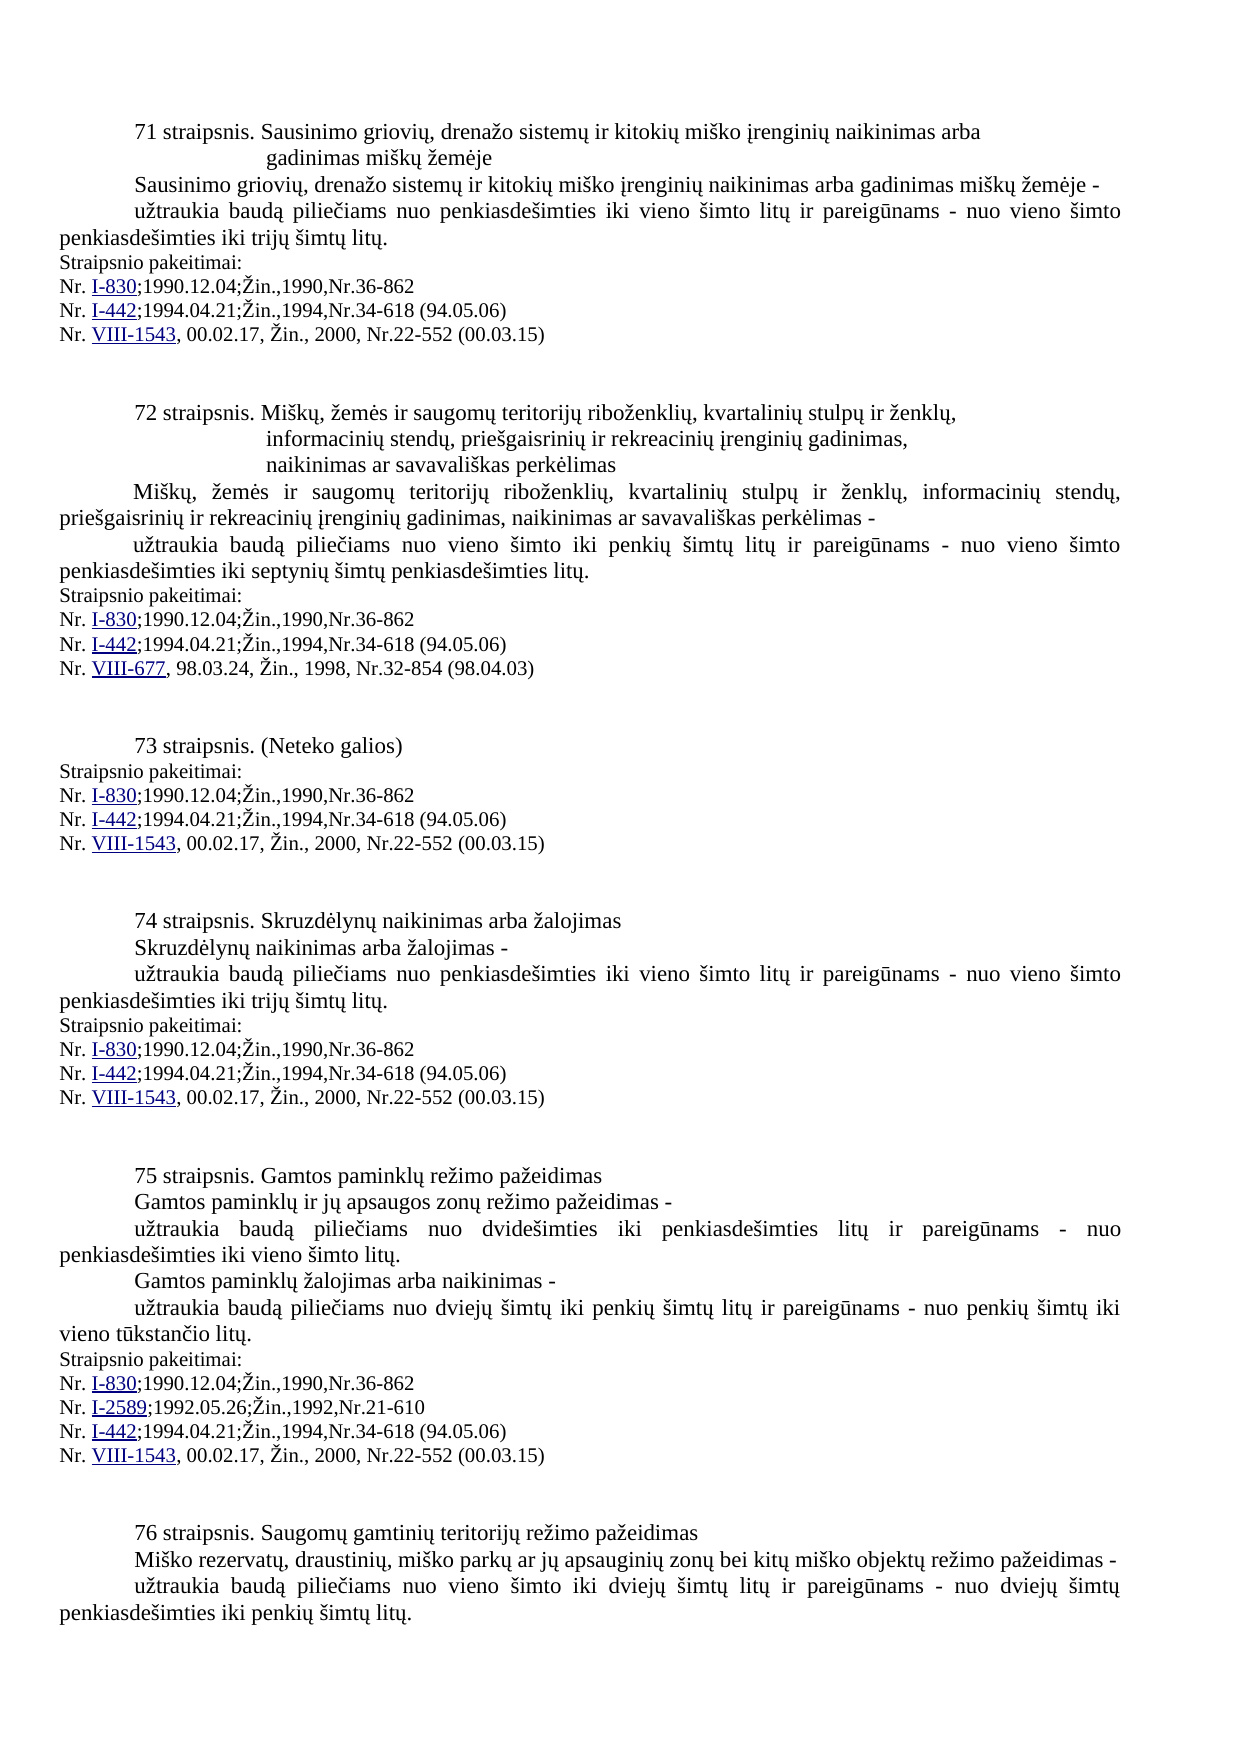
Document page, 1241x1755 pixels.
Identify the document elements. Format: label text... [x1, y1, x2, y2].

text Gamtos paminklų ir jų apsaugos zonų režimo pažeidimas - [59, 1188, 1122, 1215]
text Nr. I-442;1994.04.21;Žin.,1994,Nr.34-618 (94.05.06) [59, 631, 1122, 656]
text užtraukia baudą piliečiams nuo vieno šimto iki dviejų šimtų litų ir pareigūnams - nuo dviejų šimtų penkiasdešimties iki penkių šimtų litų. [59, 1572, 1122, 1625]
text užtraukia baudą piliečiams nuo penkiasdešimties iki vieno šimto litų ir pareigūnams - nuo vieno šimto penkiasdešimties iki trijų šimtų litų. [59, 197, 1122, 250]
text užtraukia baudą piliečiams nuo penkiasdešimties iki vieno šimto litų ir pareigūnams - nuo vieno šimto penkiasdešimties iki trijų šimtų litų. [59, 960, 1122, 1013]
text informacinių stendų, priešgaisrinių ir rekreacinių įrenginių gadinimas, [266, 425, 1122, 452]
text Straipsnio pakeitimai: [59, 250, 1122, 274]
text užtraukia baudą piliečiams nuo dviejų šimtų iki penkių šimtų litų ir pareigūnams - nuo penkių šimtų iki vieno tūkstančio litų. [59, 1294, 1122, 1346]
text Nr. I-830;1990.12.04;Žin.,1990,Nr.36-862 [59, 1037, 1122, 1061]
text Nr. I-830;1990.12.04;Žin.,1990,Nr.36-862 [59, 607, 1122, 631]
text Nr. VIII-1543, 00.02.17, Žin., 2000, Nr.22-552 (00.03.15) [59, 1085, 1122, 1109]
text 71 straipsnis. Sausinimo griovių, drenažo sistemų ir kitokių miško įrenginių naikinimas arba [134, 118, 1122, 144]
text 76 straipsnis. Saugomų gamtinių teritorijų režimo pažeidimas [59, 1519, 1122, 1546]
text 73 straipsnis. (Neteko galios) [59, 732, 1122, 759]
text Gamtos paminklų žalojimas arba naikinimas - [59, 1267, 1122, 1294]
text užtraukia baudą piliečiams nuo vieno šimto iki penkių šimtų litų ir pareigūnams - nuo vieno šimto penkiasdešimties iki septynių šimtų penkiasdešimties litų. [59, 531, 1122, 583]
text Straipsnio pakeitimai: [59, 1013, 1122, 1037]
text Nr. VIII-1543, 00.02.17, Žin., 2000, Nr.22-552 (00.03.15) [59, 1443, 1122, 1467]
text Nr. I-442;1994.04.21;Žin.,1994,Nr.34-618 (94.05.06) [59, 1061, 1122, 1085]
text Straipsnio pakeitimai: [59, 759, 1122, 783]
text Nr. VIII-677, 98.03.24, Žin., 1998, Nr.32-854 (98.04.03) [59, 656, 1122, 679]
text Miško rezervatų, draustinių, miško parkų ar jų apsauginių zonų bei kitų miško objektų režimo pažeidimas - [59, 1546, 1122, 1572]
text 72 straipsnis. Miškų, žemės ir saugomų teritorijų riboženklių, kvartalinių stulpų ir ženklų, [134, 399, 1122, 425]
text 74 straipsnis. Skruzdėlynų naikinimas arba žalojimas [59, 908, 1122, 934]
text naikinimas ar savavališkas perkėlimas [266, 452, 1122, 478]
text Skruzdėlynų naikinimas arba žalojimas - [59, 934, 1122, 960]
text Nr. I-830;1990.12.04;Žin.,1990,Nr.36-862 [59, 1371, 1122, 1394]
text Sausinimo griovių, drenažo sistemų ir kitokių miško įrenginių naikinimas arba gadinimas miškų žemėje - [59, 171, 1122, 197]
text gadinimas miškų žemėje [266, 144, 1122, 171]
text Nr. VIII-1543, 00.02.17, Žin., 2000, Nr.22-552 (00.03.15) [59, 322, 1122, 346]
text Straipsnio pakeitimai: [59, 1346, 1122, 1371]
text Nr. I-442;1994.04.21;Žin.,1994,Nr.34-618 (94.05.06) [59, 298, 1122, 322]
text užtraukia baudą piliečiams nuo dvidešimties iki penkiasdešimties litų ir pareigūnams - nuo penkiasdešimties iki vieno šimto litų. [59, 1215, 1122, 1267]
text Nr. I-442;1994.04.21;Žin.,1994,Nr.34-618 (94.05.06) [59, 1419, 1122, 1443]
text Straipsnio pakeitimai: [59, 583, 1122, 607]
text Miškų, žemės ir saugomų teritorijų riboženklių, kvartalinių stulpų ir ženklų, informacinių stendų, priešgaisrinių ir rekreacinių įrenginių gadinimas, naikinimas ar savavališkas perkėlimas - [59, 478, 1122, 531]
text Nr. I-2589;1992.05.26;Žin.,1992,Nr.21-610 [59, 1394, 1122, 1419]
text Nr. I-442;1994.04.21;Žin.,1994,Nr.34-618 (94.05.06) [59, 807, 1122, 831]
text Nr. VIII-1543, 00.02.17, Žin., 2000, Nr.22-552 (00.03.15) [59, 831, 1122, 855]
text Nr. I-830;1990.12.04;Žin.,1990,Nr.36-862 [59, 274, 1122, 298]
text Nr. I-830;1990.12.04;Žin.,1990,Nr.36-862 [59, 783, 1122, 807]
text 75 straipsnis. Gamtos paminklų režimo pažeidimas [59, 1162, 1122, 1188]
